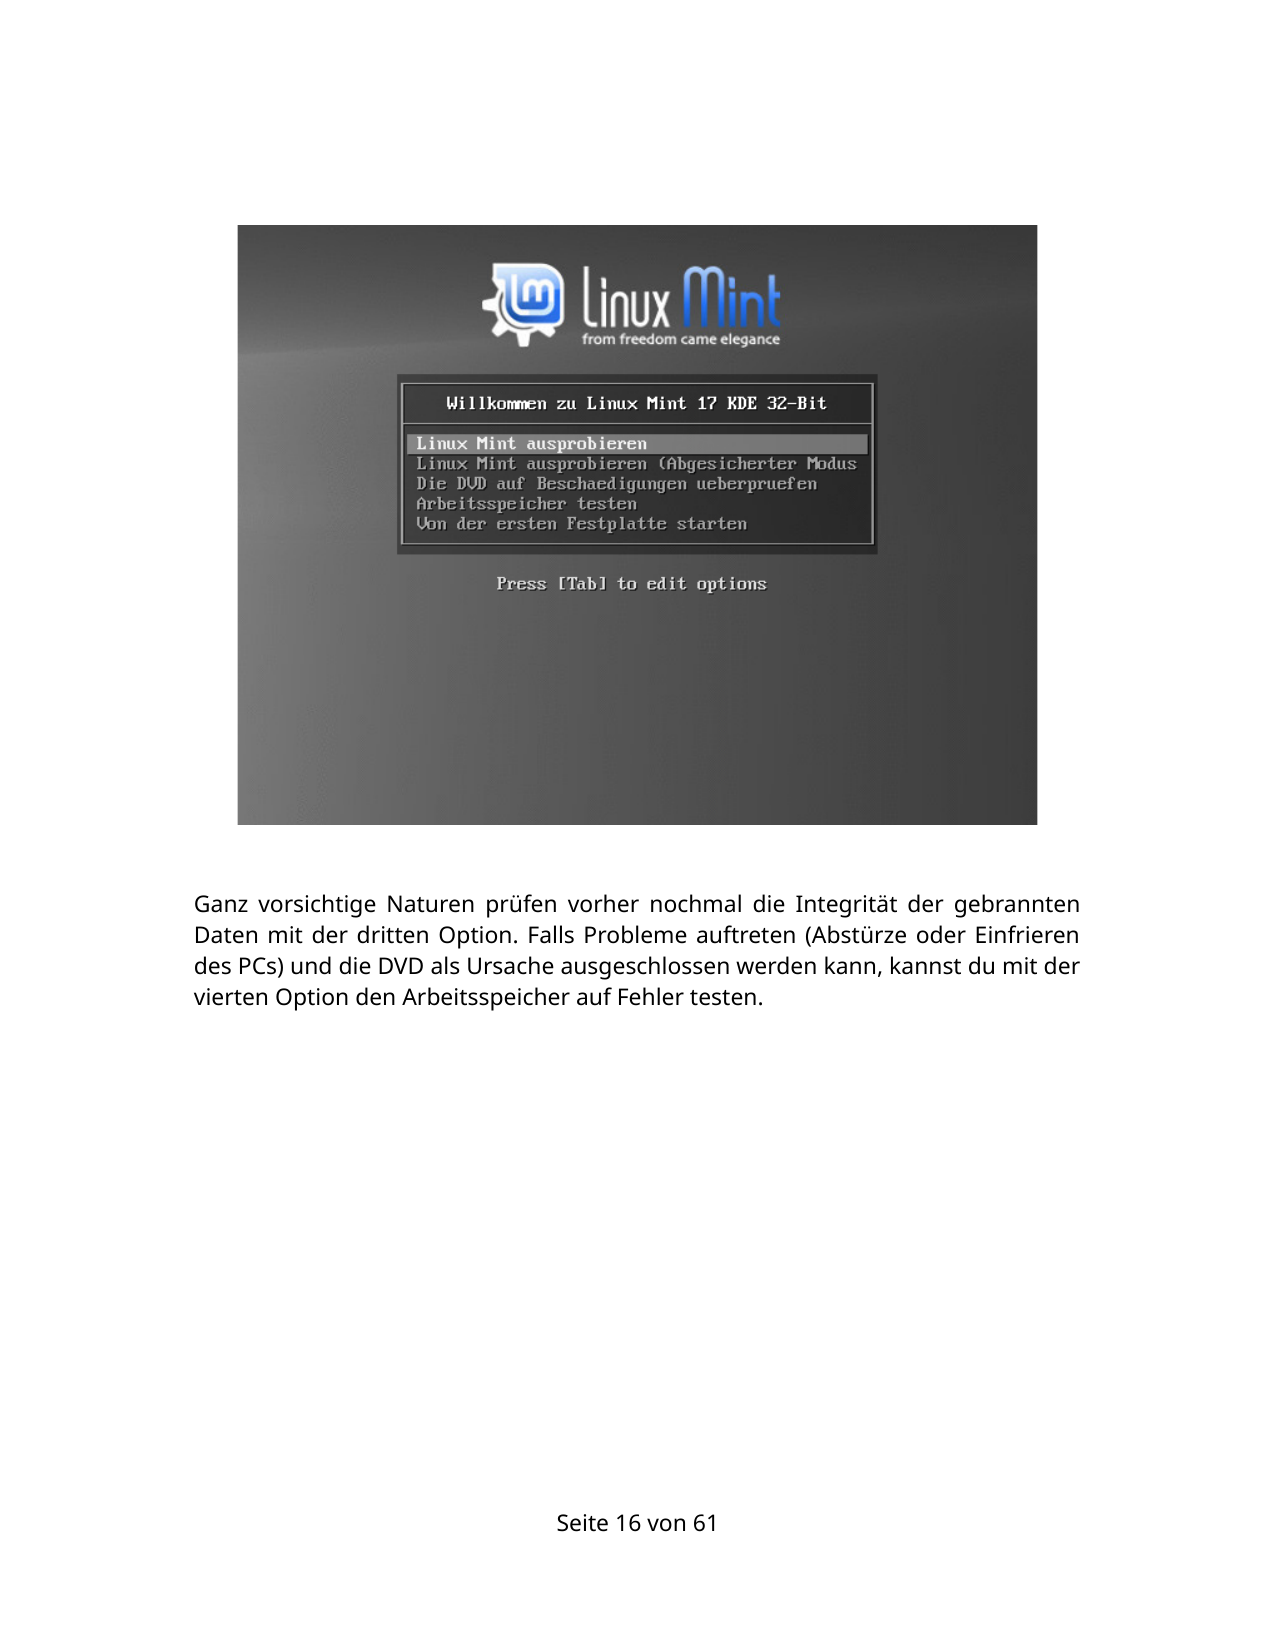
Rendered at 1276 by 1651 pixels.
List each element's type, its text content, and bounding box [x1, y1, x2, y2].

text Ganz vorsichtige Naturen prüfen vorher nochmal die Integrität der gebrannten Daten mit der dritten Option. Falls Probleme auftreten (Abstürze oder Einfrieren des PCs) und die DVD als Ursache ausgeschlossen werden kann, kannst du mit der vierten Option den Arbeitsspeicher auf Fehler testen. [187, 887, 1088, 1012]
picture [237, 225, 1038, 825]
